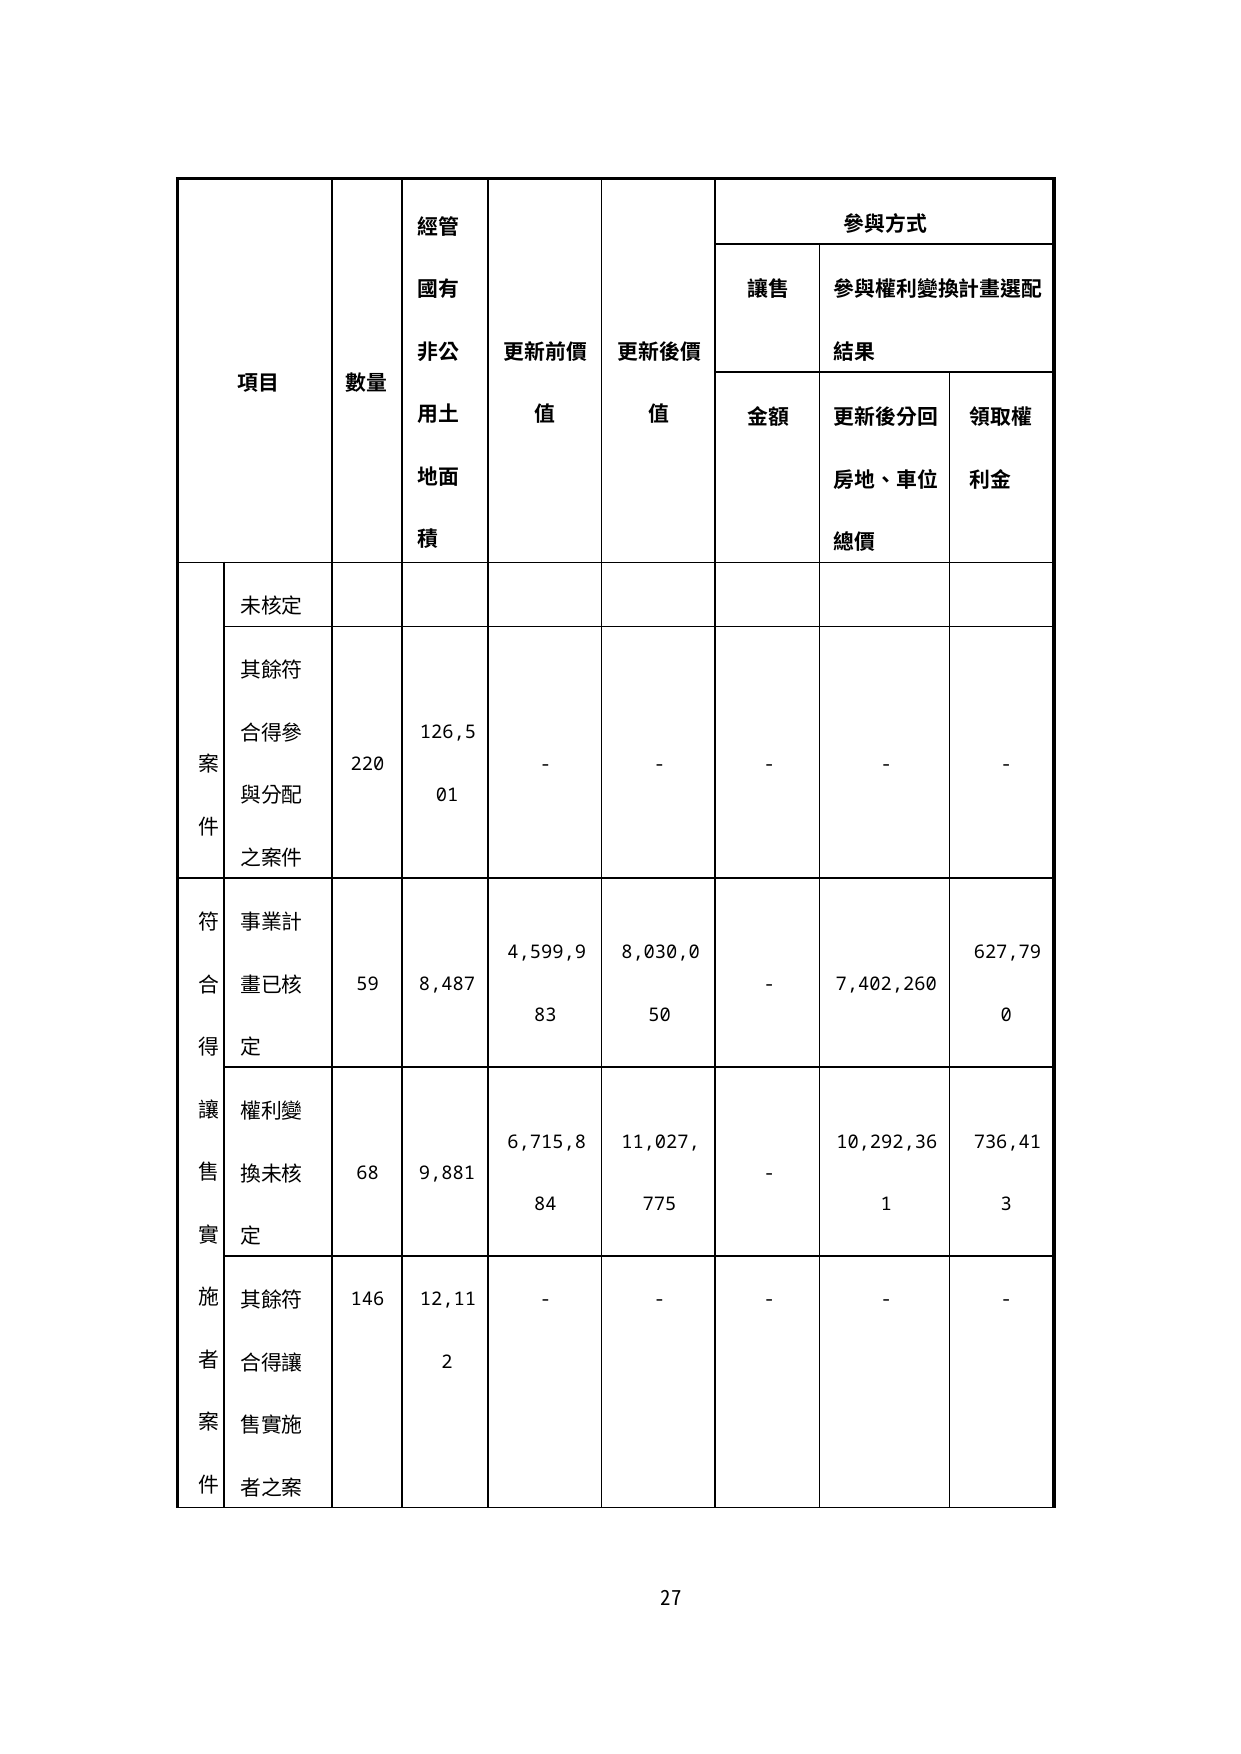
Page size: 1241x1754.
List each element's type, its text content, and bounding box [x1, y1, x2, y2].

table_cell - [820, 1257, 949, 1507]
table_cell - [716, 563, 819, 626]
table_cell - [950, 1257, 1052, 1507]
table_cell 領取權利金 [950, 373, 1052, 562]
table_cell 參與權利變換計畫選配結果 [820, 245, 1052, 371]
table_header 經管國有非公用土地面積 [403, 180, 487, 562]
table_cell - [950, 627, 1052, 877]
table_cell - [602, 1257, 714, 1507]
table_cell [403, 563, 487, 626]
table_cell - [489, 627, 601, 877]
table_cell 權利變換未核定 [225, 1068, 331, 1255]
table_header 更新後價值 [602, 180, 714, 562]
table_cell 9,881 [403, 1068, 487, 1255]
table_cell 220 [333, 627, 401, 877]
table_cell 126,501 [403, 627, 487, 877]
table_cell 736,413 [950, 1068, 1052, 1255]
table_cell - [716, 1068, 819, 1255]
table_header 數量 [333, 180, 401, 562]
table_cell 其餘符合得參與分配之案件 [225, 627, 331, 877]
table_cell 68 [333, 1068, 401, 1255]
table_header 參與方式 [716, 180, 1052, 243]
table_cell [820, 563, 949, 626]
table_cell 59 [333, 879, 401, 1066]
table_cell 11,027,775 [602, 1068, 714, 1255]
table_cell [333, 563, 401, 626]
table_cell 未核定 [225, 563, 331, 626]
table_cell 金額 [716, 373, 819, 562]
table_cell - [602, 627, 714, 877]
table_cell 10,292,361 [820, 1068, 949, 1255]
table_header 項目 [179, 180, 331, 562]
table_cell - [716, 627, 819, 877]
table_cell 更新後分回房地、車位總價 [820, 373, 949, 562]
table_cell 8,030,050 [602, 879, 714, 1066]
table_cell [950, 563, 1052, 626]
table_header 更新前價值 [489, 180, 601, 562]
table_cell 其餘符合得讓售實施者之案 [225, 1257, 331, 1507]
table_cell - [716, 1257, 819, 1507]
table_cell 讓售 [716, 245, 819, 371]
table_cell 符合得讓售實施者案件 [179, 879, 223, 1507]
table_cell 12,112 [403, 1257, 487, 1507]
table_cell 146 [333, 1257, 401, 1507]
table_cell 4,599,983 [489, 879, 601, 1066]
table_cell - [489, 1257, 601, 1507]
table_cell 627,790 [950, 879, 1052, 1066]
table_cell [602, 563, 714, 626]
table_cell - [716, 879, 819, 1066]
table_cell 7,402,260 [820, 879, 949, 1066]
table_cell 案件 [179, 563, 223, 877]
table_cell 事業計畫已核定 [225, 879, 331, 1066]
table_cell [489, 563, 601, 626]
table_cell 8,487 [403, 879, 487, 1066]
table_cell 6,715,884 [489, 1068, 601, 1255]
table_cell - [820, 627, 949, 877]
